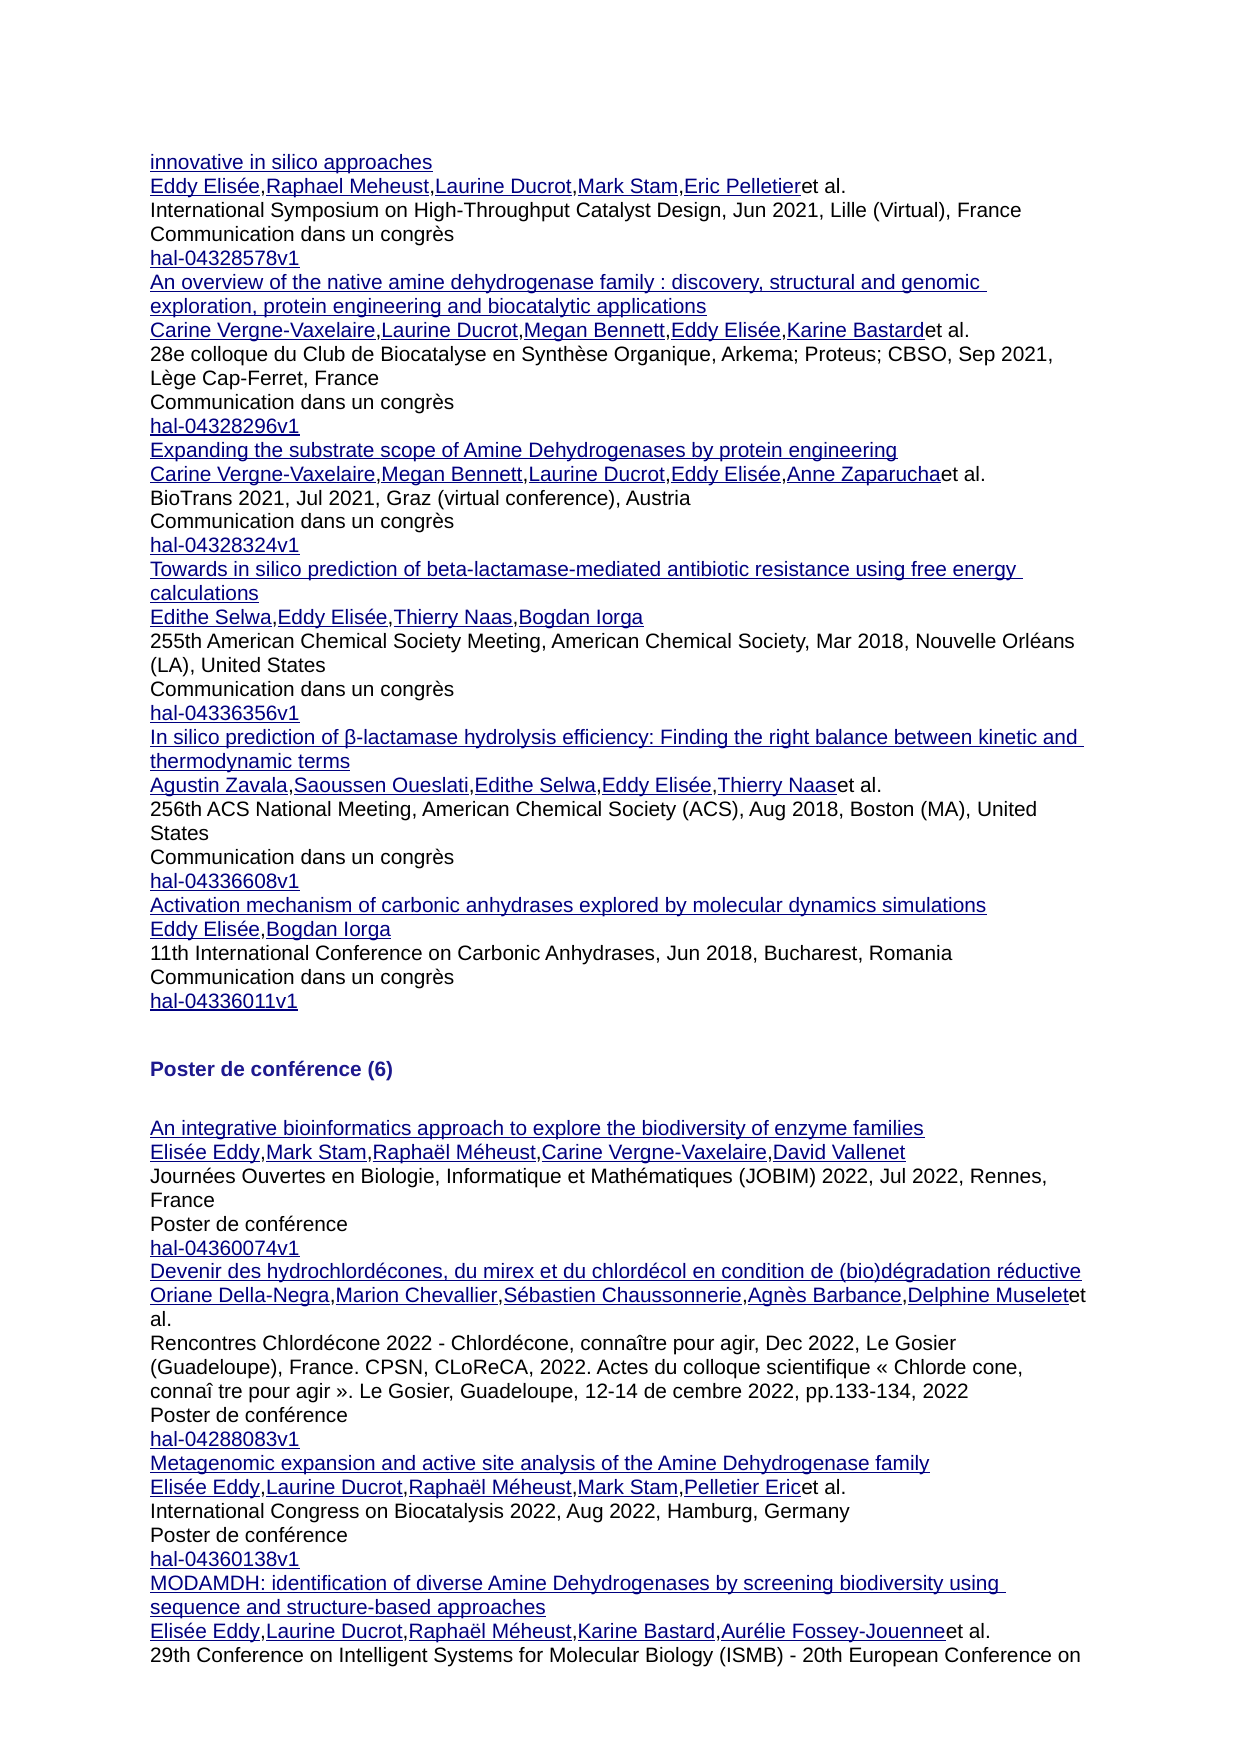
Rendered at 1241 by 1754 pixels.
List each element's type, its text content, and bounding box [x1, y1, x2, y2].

table_cell An overview of the native amine dehydrogenase family : discovery, structural and genomic exploration, protein engineering and biocatalytic applications Carine Vergne-Vaxelaire,Laurine Ducrot,Megan Bennett,Eddy Elisée,Karine Bastardet al. 28e colloque du Club de Biocatalyse en Synthèse Organique, Arkema; Proteus; CBSO, Sep 2021, Lège Cap-Ferret, France Communication dans un congrès hal-04328296v1 [150, 270, 1090, 437]
table_cell Towards in silico prediction of beta-lactamase-mediated antibiotic resistance using free energy calculations Edithe Selwa,Eddy Elisée,Thierry Naas,Bogdan Iorga 255th American Chemical Society Meeting, American Chemical Society, Mar 2018, Nouvelle Orléans (LA), United States Communication dans un congrès hal-04336356v1 [150, 557, 1090, 725]
table_cell innovative in silico approaches Eddy Elisée,Raphael Meheust,Laurine Ducrot,Mark Stam,Eric Pelletieret al. International Symposium on High-Throughput Catalyst Design, Jun 2021, Lille (Virtual), France Communication dans un congrès hal-04328578v1 [150, 150, 1090, 270]
subtitle Poster de conférence (6) [150, 1057, 1090, 1081]
table_cell In silico prediction of β-lactamase hydrolysis efficiency: Finding the right balance between kinetic and thermodynamic terms Agustin Zavala,Saoussen Oueslati,Edithe Selwa,Eddy Elisée,Thierry Naaset al. 256th ACS National Meeting, American Chemical Society (ACS), Aug 2018, Boston (MA), United States Communication dans un congrès hal-04336608v1 [150, 725, 1090, 893]
table_cell Expanding the substrate scope of Amine Dehydrogenases by protein engineering Carine Vergne-Vaxelaire,Megan Bennett,Laurine Ducrot,Eddy Elisée,Anne Zaparuchaet al. BioTrans 2021, Jul 2021, Graz (virtual conference), Austria Communication dans un congrès hal-04328324v1 [150, 438, 1090, 557]
table_cell MODAMDH: identification of diverse Amine Dehydrogenases by screening biodiversity using sequence and structure-based approaches Elisée Eddy,Laurine Ducrot,Raphaël Méheust,Karine Bastard,Aurélie Fossey-Jouenneet al. 29th Conference on Intelligent Systems for Molecular Biology (ISMB) - 20th European Conference on [150, 1571, 1090, 1667]
table_cell Activation mechanism of carbonic anhydrases explored by molecular dynamics simulations Eddy Elisée,Bogdan Iorga 11th International Conference on Carbonic Anhydrases, Jun 2018, Bucharest, Romania Communication dans un congrès hal-04336011v1 [150, 893, 1090, 1012]
table_header An integrative bioinformatics approach to explore the biodiversity of enzyme families Elisée Eddy,Mark Stam,Raphaël Méheust,Carine Vergne-Vaxelaire,David Vallenet Journées Ouvertes en Biologie, Informatique et Mathématiques (JOBIM) 2022, Jul 2022, Rennes, France Poster de conférence hal-04360074v1 [150, 1116, 1090, 1259]
table_cell Metagenomic expansion and active site analysis of the Amine Dehydrogenase family Elisée Eddy,Laurine Ducrot,Raphaël Méheust,Mark Stam,Pelletier Ericet al. International Congress on Biocatalysis 2022, Aug 2022, Hamburg, Germany Poster de conférence hal-04360138v1 [150, 1451, 1090, 1571]
table_cell Devenir des hydrochlordécones, du mirex et du chlordécol en condition de (bio)dégradation réductive Oriane Della-Negra,Marion Chevallier,Sébastien Chaussonnerie,Agnès Barbance,Delphine Museletet al. Rencontres Chlordécone 2022 - Chlordécone, connaître pour agir, Dec 2022, Le Gosier (Guadeloupe), France. CPSN, CLoReCA, 2022. Actes du colloque scientifique « Chlorde cone, connaî tre pour agir ». Le Gosier, Guadeloupe, 12-14 de cembre 2022, pp.133-134, 2022 Poster de conférence hal-04288083v1 [150, 1259, 1090, 1451]
